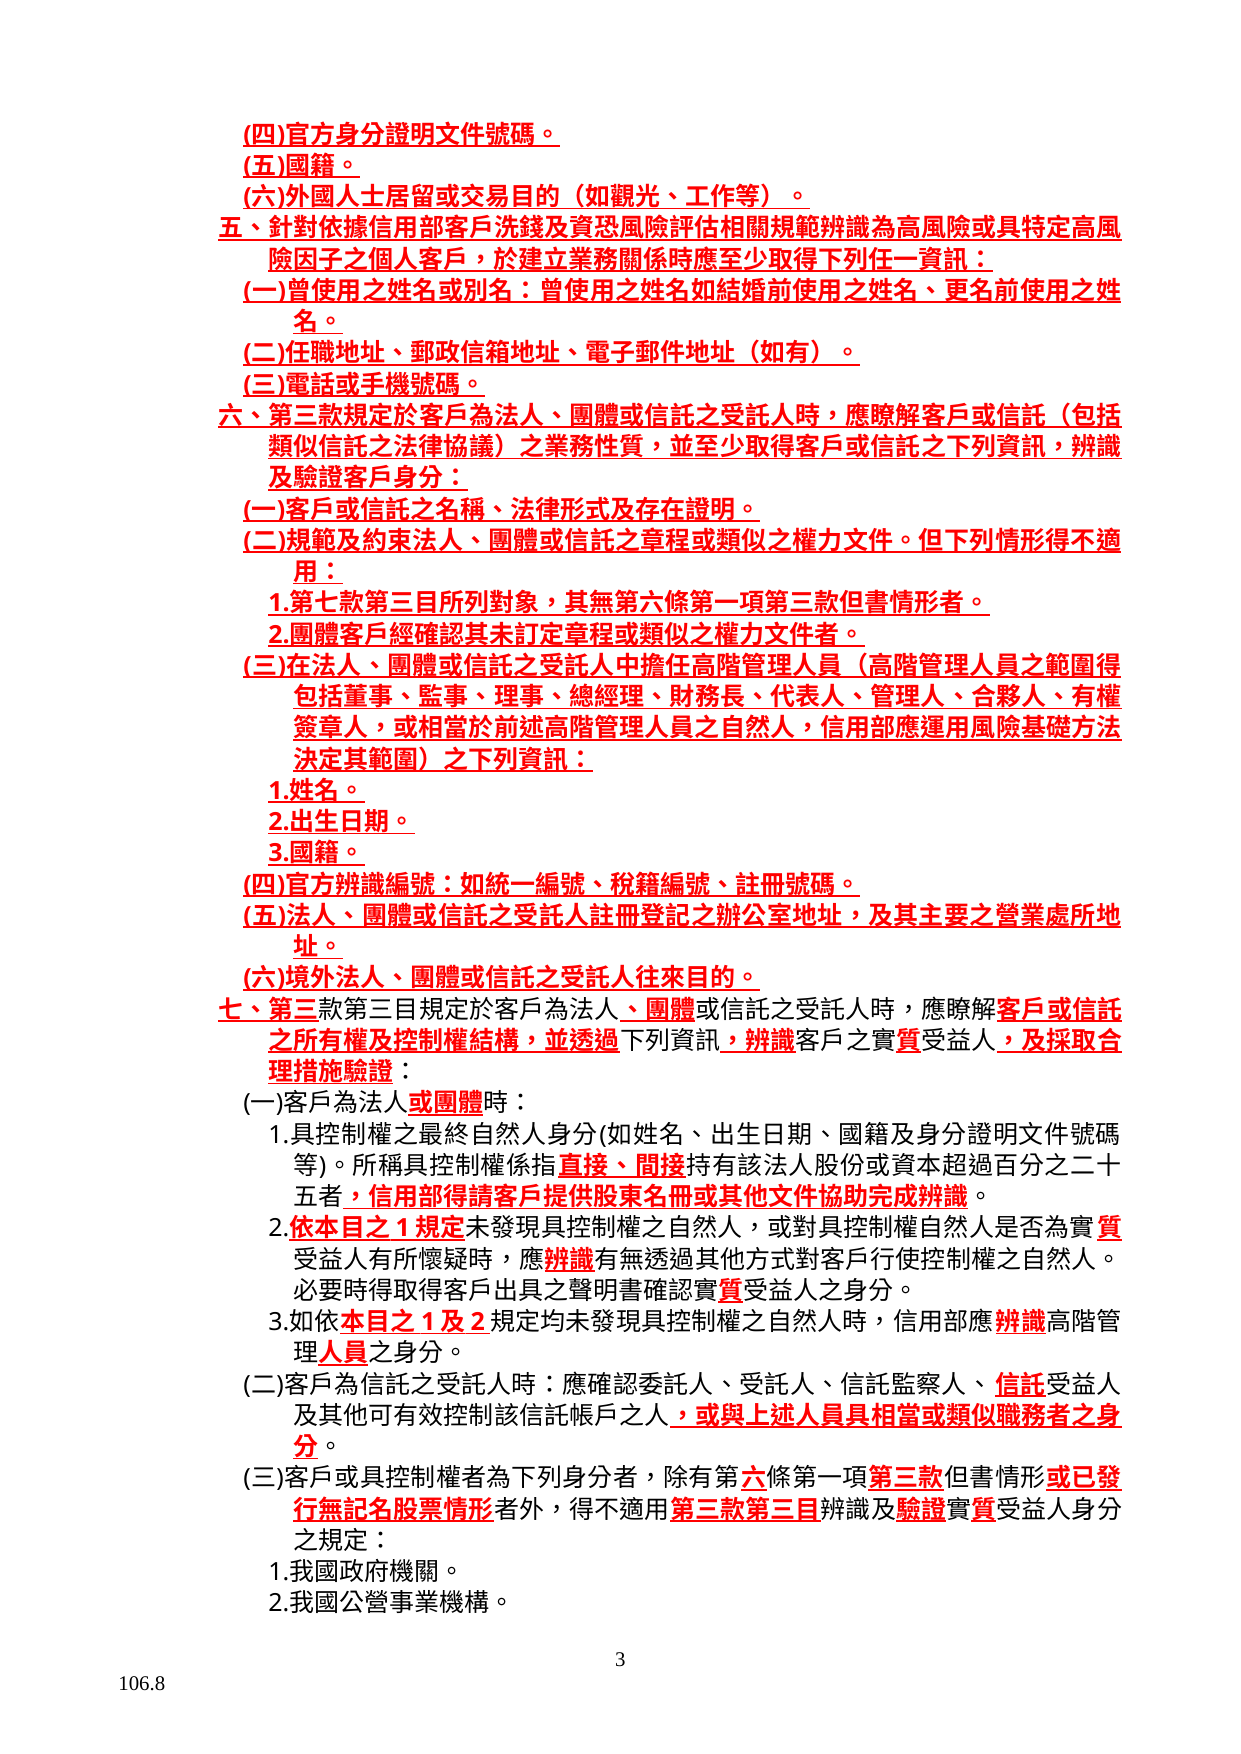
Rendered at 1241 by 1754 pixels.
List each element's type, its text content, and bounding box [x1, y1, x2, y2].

text 2.團體客戶經確認其未訂定章程或類似之權力文件者。 [268, 618, 1122, 649]
text 險因子之個人客戶，於建立業務關係時應至少取得下列任一資訊： [218, 241, 1122, 274]
text 1.姓名。 [268, 774, 1122, 806]
text (一)客戶或信託之名稱、法律形式及存在證明。 [243, 493, 1122, 524]
text 六、第三款規定於客戶為法人、團體或信託之受託人時，應瞭解客戶或信託（包括 [218, 399, 1122, 426]
text (二)任職地址、郵政信箱地址、電子郵件地址（如有）。 [243, 337, 1122, 368]
text (二)規範及約束法人、團體或信託之章程或類似之權力文件。但下列情形得不適用： [243, 524, 1122, 587]
text 1.我國政府機關。 [268, 1556, 1122, 1587]
text 1.具控制權之最終自然人身分(如姓名、出生日期、國籍及身分證明文件號碼等)。所稱具控制權係指直接、間接持有該法人股份或資本超過百分之二十五者，信用部得請客戶提供股東名冊或其他文件協助完成辨識。 [268, 1118, 1122, 1212]
text 七、第三款第三目規定於客戶為法人、團體或信託之受託人時，應瞭解客戶或信託之所有權及控制權結構，並透過下列資訊，辨識客戶之實質受益人，及採取合理措施驗證： [218, 993, 1122, 1087]
text (五)法人、團體或信託之受託人註冊登記之辦公室地址，及其主要之營業處所地址。 [243, 899, 1122, 962]
text (五)國籍。 [243, 149, 1122, 181]
text 類似信託之法律協議）之業務性質，並至少取得客戶或信託之下列資訊，辨識及驗證客戶身分： [218, 428, 1122, 493]
text (六)外國人士居留或交易目的（如觀光、工作等）。 [243, 181, 1122, 212]
text (三)客戶或具控制權者為下列身分者，除有第六條第一項第三款但書情形或已發行無記名股票情形者外，得不適用第三款第三目辨識及驗證實質受益人身分之規定： [243, 1462, 1122, 1556]
text 2.我國公營事業機構。 [268, 1587, 1122, 1618]
text 3.如依本目之1及2規定均未發現具控制權之自然人時，信用部應辨識高階管理人員之身分。 [268, 1306, 1122, 1368]
text (三)在法人、團體或信託之受託人中擔任高階管理人員（高階管理人員之範圍得包括董事、監事、理事、總經理、財務長、代表人、管理人、合夥人、有權簽章人，或相當於前述高階管理人員之自然人，信用部應運用風險基礎方法決定其範圍）之下列資訊： [243, 649, 1122, 774]
text (六)境外法人、團體或信託之受託人往來目的。 [243, 962, 1122, 993]
text (二)客戶為信託之受託人時：應確認委託人、受託人、信託監察人、信託受益人及其他可有效控制該信託帳戶之人，或與上述人員具相當或類似職務者之身分。 [243, 1368, 1122, 1462]
text 五、針對依據信用部客戶洗錢及資恐風險評估相關規範辨識為高風險或具特定高風 [218, 212, 1122, 239]
text 3.國籍。 [268, 837, 1122, 868]
text (四)官方身分證明文件號碼。 [243, 118, 1122, 149]
text 2.依本目之1規定未發現具控制權之自然人，或對具控制權自然人是否為實質受益人有所懷疑時，應辨識有無透過其他方式對客戶行使控制權之自然人。必要時得取得客戶出具之聲明書確認實質受益人之身分。 [268, 1212, 1122, 1306]
text 2.出生日期。 [268, 806, 1122, 837]
text 1.第七款第三目所列對象，其無第六條第一項第三款但書情形者。 [268, 587, 1122, 618]
text (一)曾使用之姓名或別名：曾使用之姓名如結婚前使用之姓名、更名前使用之姓名。 [243, 274, 1122, 337]
text (一)客戶為法人或團體時： [243, 1087, 1122, 1118]
text (三)電話或手機號碼。 [243, 368, 1122, 399]
text (四)官方辨識編號：如統一編號、稅籍編號、註冊號碼。 [243, 868, 1122, 899]
